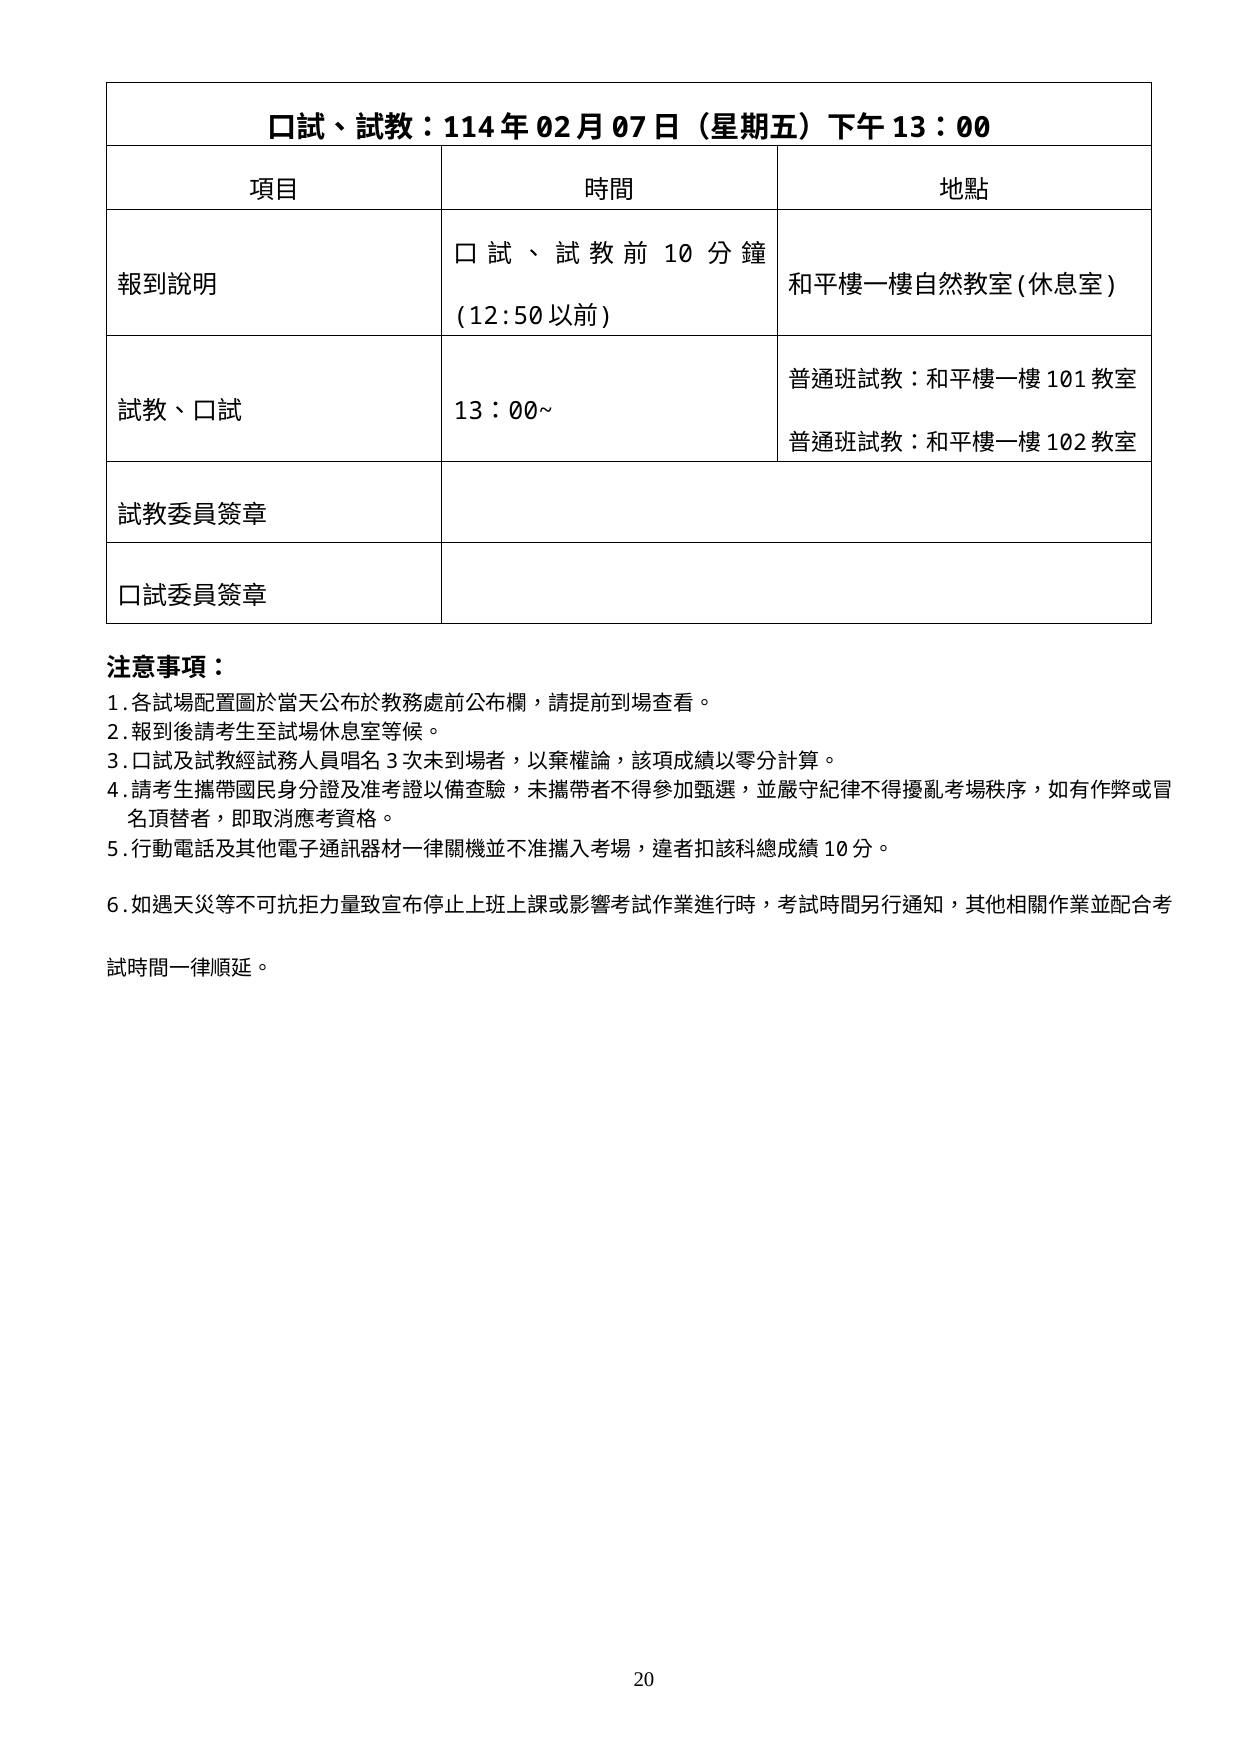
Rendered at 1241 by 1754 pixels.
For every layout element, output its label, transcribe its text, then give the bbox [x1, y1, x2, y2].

text 注意事項： [106, 624, 1181, 687]
table_cell 試教、口試 [107, 336, 441, 461]
table_cell 地點 [778, 146, 1151, 209]
table_cell 報到說明 [107, 210, 441, 335]
table_cell 13：00~ [442, 336, 777, 461]
table_cell [442, 462, 1151, 542]
text 5.行動電話及其他電子通訊器材一律關機並不准攜入考場，違者扣該科總成績10分。 [106, 833, 1181, 862]
table_cell 項目 [107, 146, 441, 209]
table_cell 口試委員簽章 [107, 543, 441, 623]
text 4.請考生攜帶國民身分證及准考證以備查驗，未攜帶者不得參加甄選，並嚴守紀律不得擾亂考場秩序，如有作弊或冒名頂替者，即取消應考資格。 [106, 774, 1181, 833]
table_cell 口試、試教：114年02月07日（星期五）下午13：00 [107, 83, 1151, 145]
text 3.口試及試教經試務人員唱名3次未到場者，以棄權論，該項成績以零分計算。 [106, 745, 1181, 774]
text 2.報到後請考生至試場休息室等候。 [106, 716, 1181, 745]
table_cell 普通班試教：和平樓一樓101教室 普通班試教：和平樓一樓102教室 [778, 336, 1151, 461]
table_cell [442, 543, 1151, 623]
table_cell 試教委員簽章 [107, 462, 441, 542]
text 6.如遇天災等不可抗拒力量致宣布停止上班上課或影響考試作業進行時，考試時間另行通知，其他相關作業並配合考試時間一律順延。 [106, 862, 1181, 987]
table_cell 口試、試教前10分鐘 (12:50以前) [442, 210, 777, 335]
table_cell 時間 [442, 146, 777, 209]
table_cell 和平樓一樓自然教室(休息室) [778, 210, 1151, 335]
text 1.各試場配置圖於當天公布於教務處前公布欄，請提前到場查看。 [106, 687, 1181, 716]
